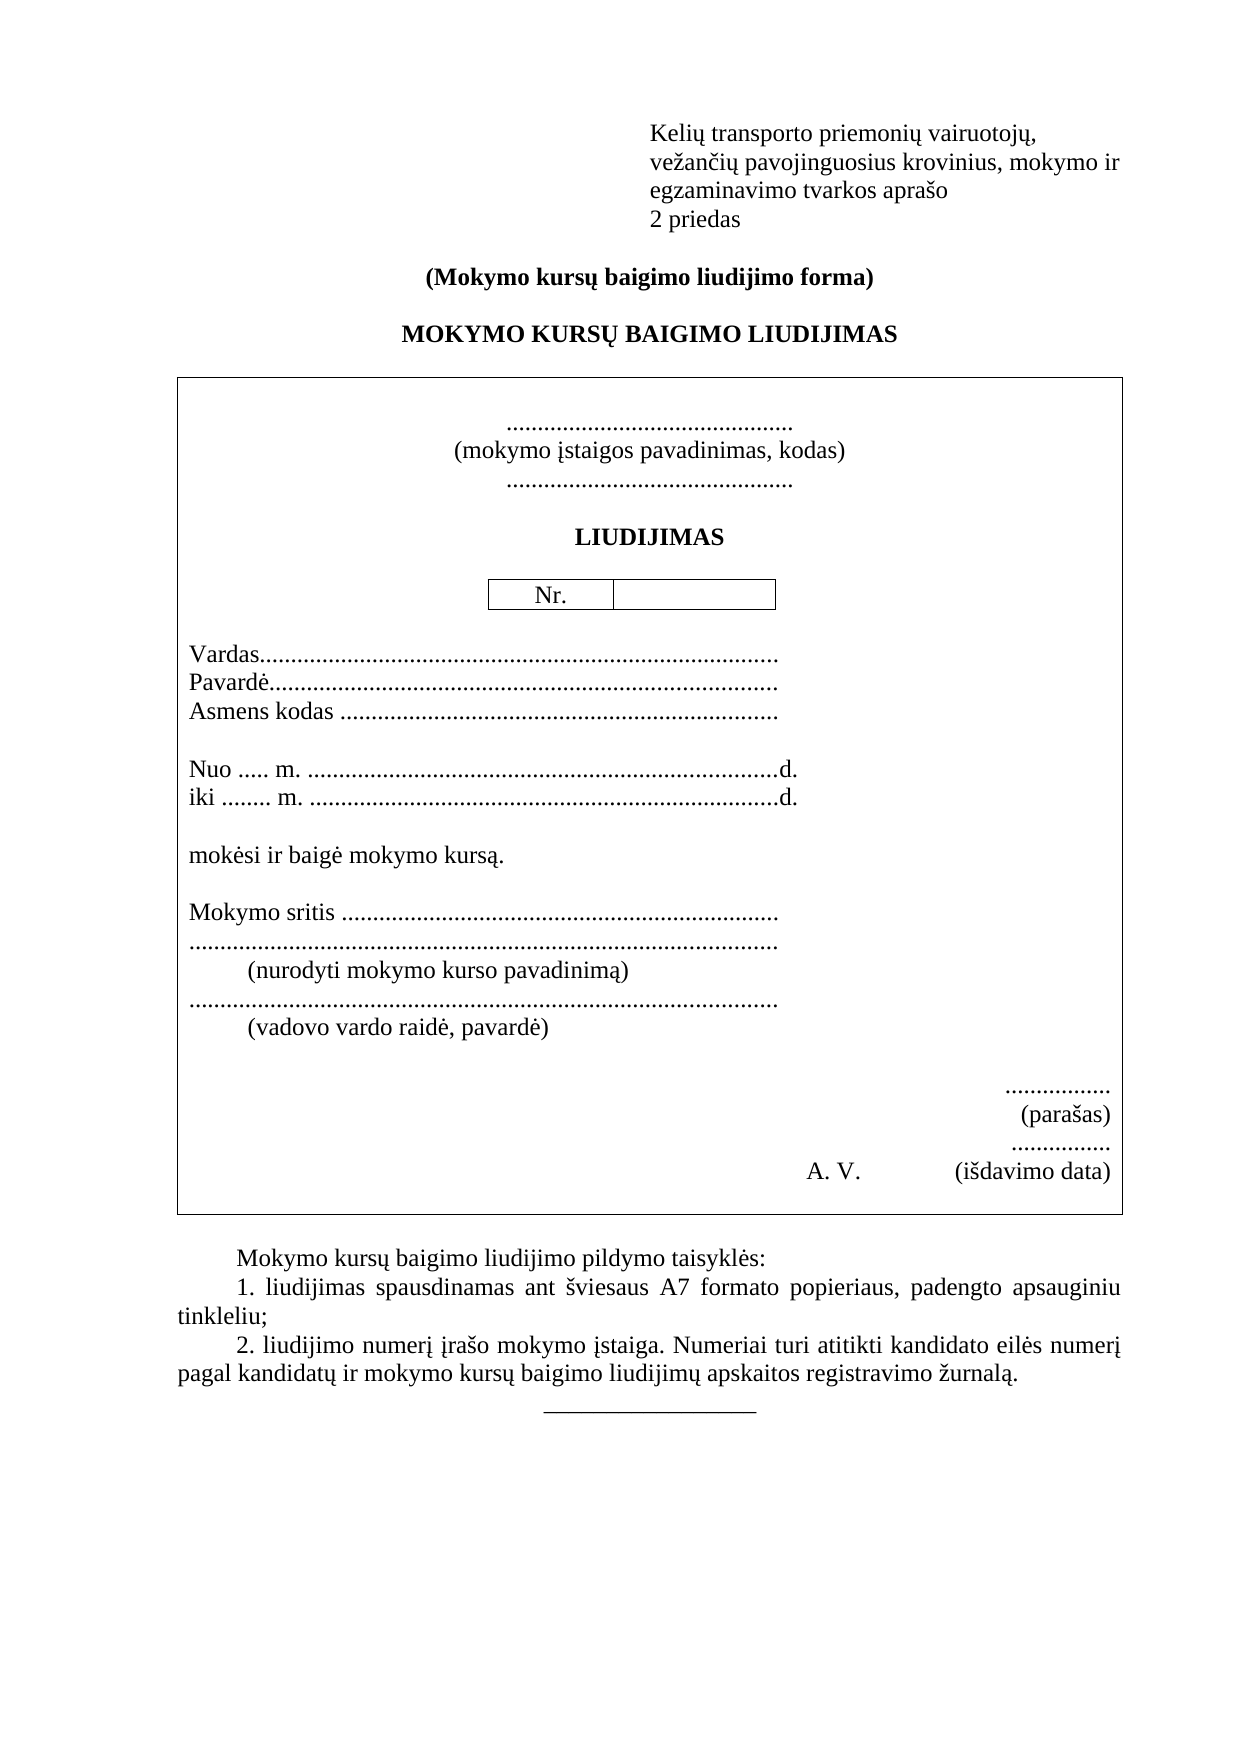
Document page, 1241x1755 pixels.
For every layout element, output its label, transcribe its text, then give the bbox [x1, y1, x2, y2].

text 1. liudijimas spausdinamas ant šviesaus A7 formato popieriaus, padengto apsauginiu tinkleliu; [177, 1272, 1122, 1330]
table_cell [776, 579, 1122, 609]
table_cell [614, 580, 775, 609]
table_cell Vardas Pavardė Asmens kodas Nuo ..... m. d. iki ........ m. d. mokėsi ir baigė mokymo kursą. Mokymo sritis ... (nurodyti mokymo kurso pavadinimą) ... (vadovo vardo raidė, pavardė) ................. (parašas) ................ A. V. (išdavimo data) [178, 609, 1122, 1214]
table_header .............................................. (mokymo įstaigos pavadinimas, kodas) .............................................. LIUDIJIMAS [178, 378, 1122, 579]
text Kelių transporto priemonių vairuotojų, vežančių pavojinguosius krovinius, mokymo ir egzaminavimo tvarkos aprašo [649, 118, 1122, 204]
text Mokymo kursų baigimo liudijimo pildymo taisyklės: [177, 1243, 1122, 1272]
text MOKYMO KURSŲ BAIGIMO LIUDIJIMAS [177, 319, 1122, 348]
table_cell Nr. [489, 580, 613, 609]
text _________________ [177, 1387, 1122, 1416]
table_cell [178, 579, 488, 609]
text 2 priedas [649, 204, 1122, 233]
text (Mokymo kursų baigimo liudijimo forma) [177, 262, 1122, 291]
text 2. liudijimo numerį įrašo mokymo įstaiga. Numeriai turi atitikti kandidato eilės numerį pagal kandidatų ir mokymo kursų baigimo liudijimų apskaitos registravimo žurnalą. [177, 1330, 1122, 1387]
